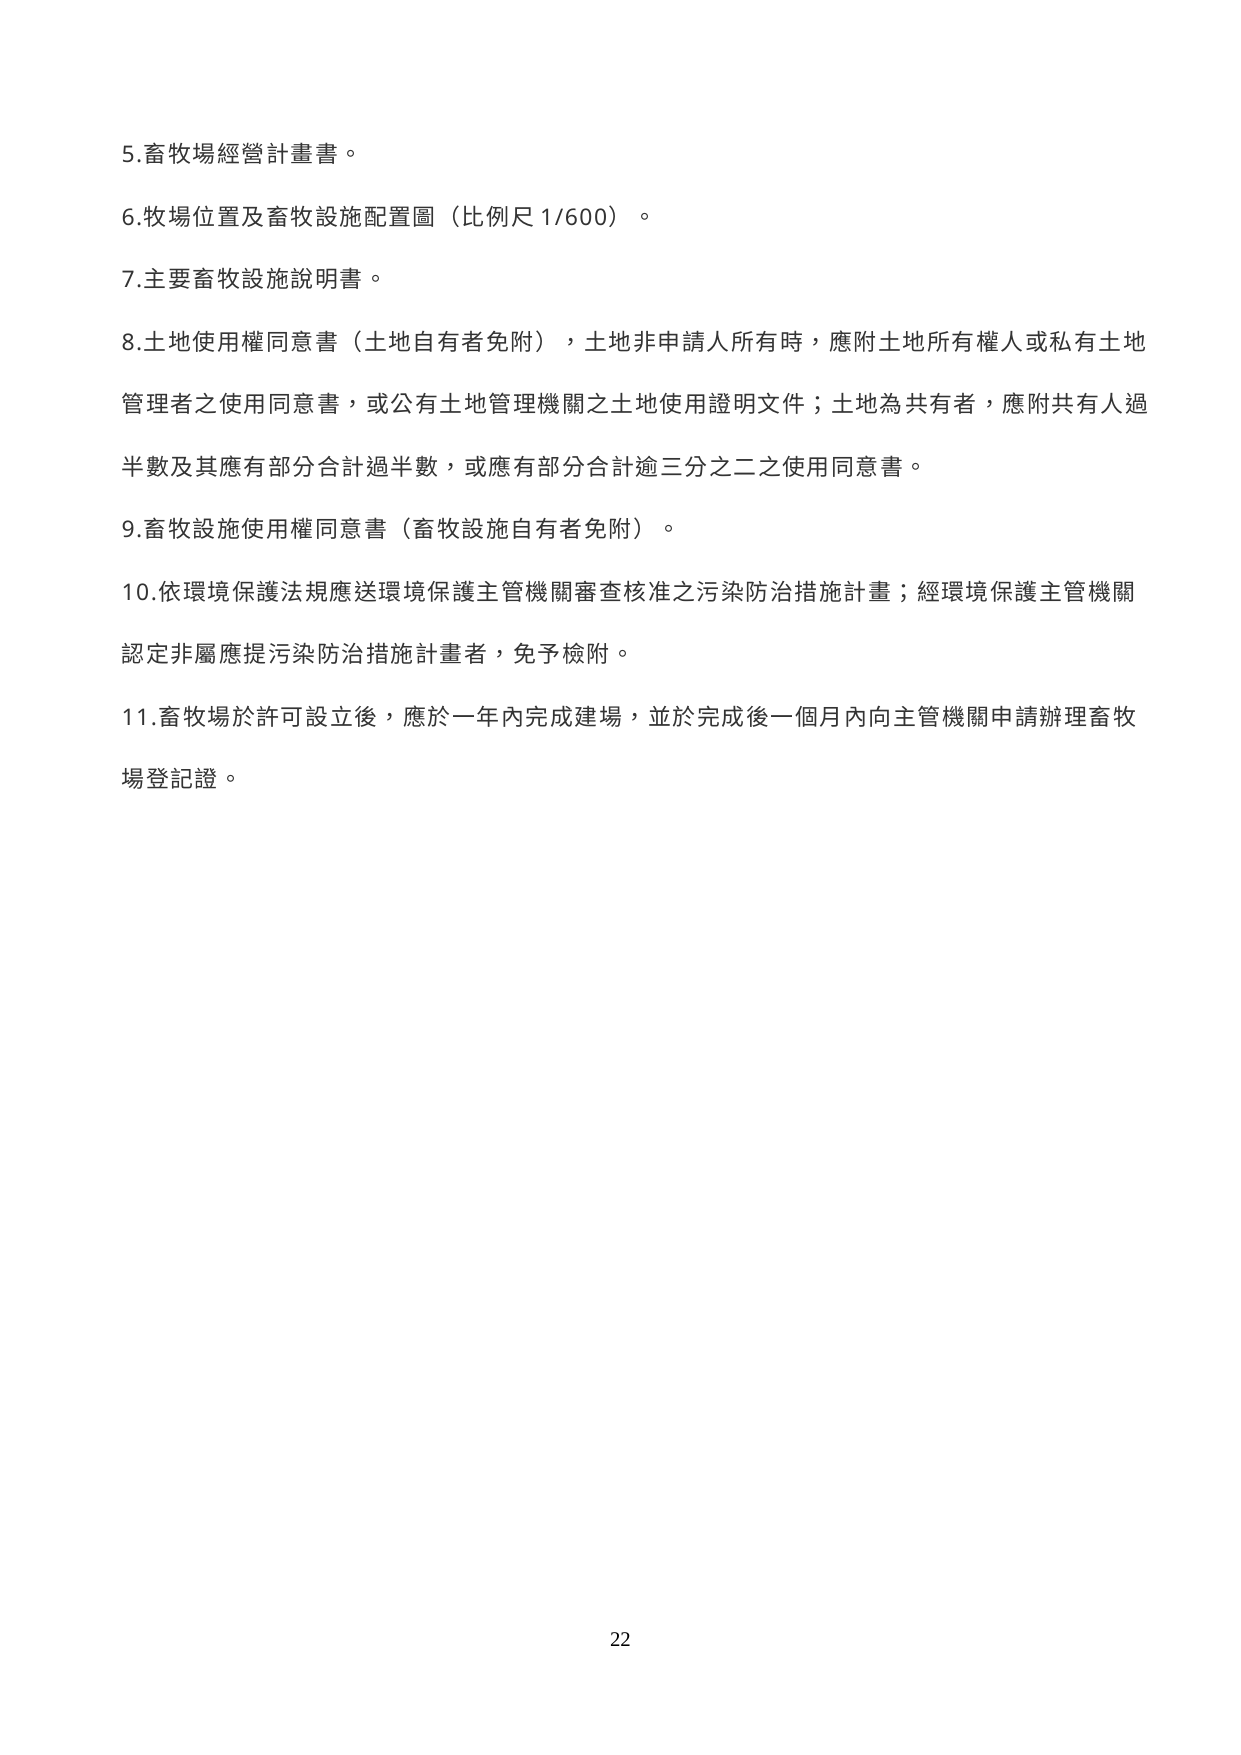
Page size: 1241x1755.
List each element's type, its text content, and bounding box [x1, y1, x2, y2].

table_cell 5.畜牧場經營計畫書。 6.牧場位置及畜牧設施配置圖（比例尺1/600）。 7.主要畜牧設施說明書。 8.土地使用權同意書（土地自有者免附），土地非申請人所有時，應附土地所有權人或私有土地管理者之使用同意書，或公有土地管理機關之土地使用證明文件；土地為共有者，應附共有人過半數及其應有部分合計過半數，或應有部分合計逾三分之二之使用同意書。 9.畜牧設施使用權同意書（畜牧設施自有者免附）。 10.依環境保護法規應送環境保護主管機關審查核准之污染防治措施計畫；經環境保護主管機關認定非屬應提污染防治措施計畫者，免予檢附。 11.畜牧場於許可設立後，應於一年內完成建場，並於完成後一個月內向主管機關申請辦理畜牧場登記證。 [118, 108, 1153, 801]
table_cell [92, 108, 118, 801]
